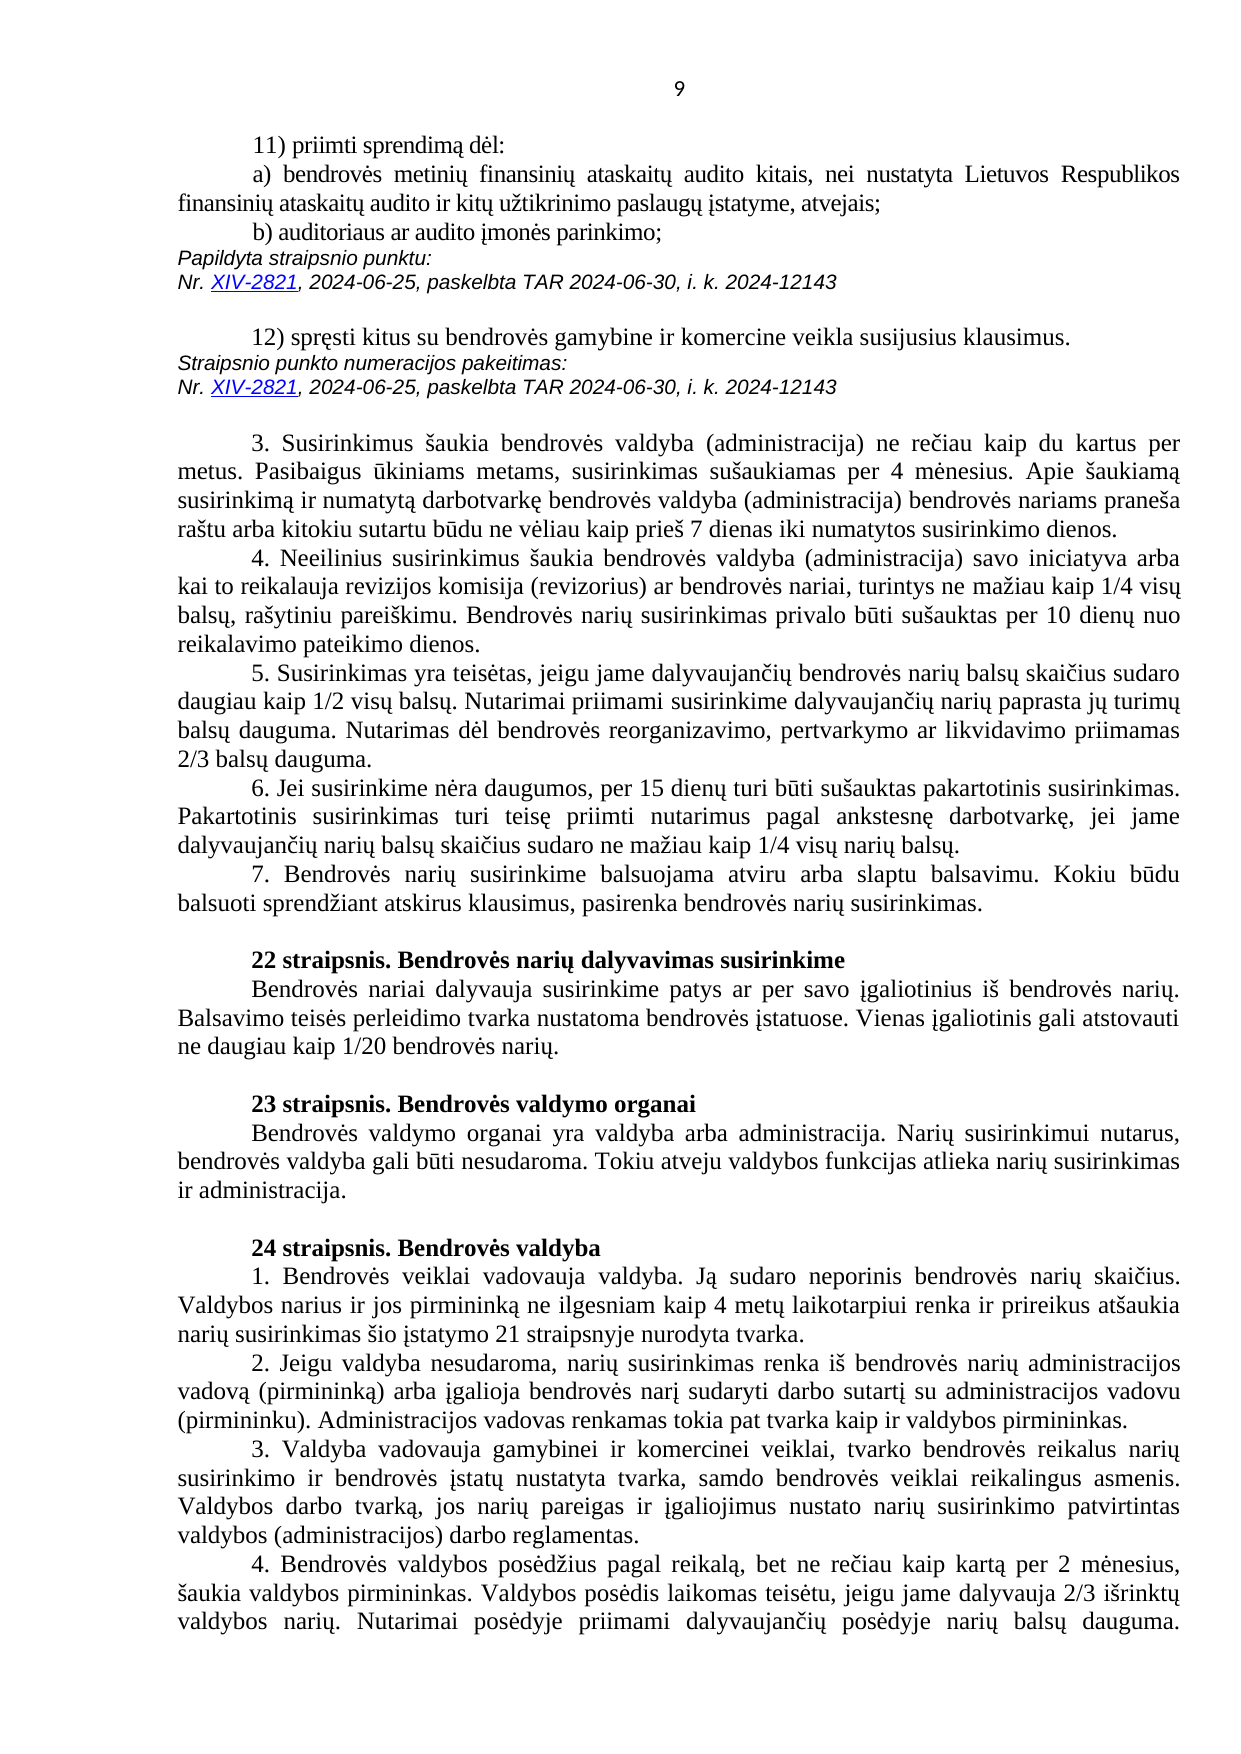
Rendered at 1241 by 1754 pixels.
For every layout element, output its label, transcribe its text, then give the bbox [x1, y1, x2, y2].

text Straipsnio punkto numeracijos pakeitimas: [177, 351, 1181, 375]
text 11) priimti sprendimą dėl: [177, 131, 1181, 159]
text 4. Bendrovės valdybos posėdžius pagal reikalą, bet ne rečiau kaip kartą per 2 mėnesius, šaukia valdybos pirmininkas. Valdybos posėdis laikomas teisėtu, jeigu jame dalyvauja 2/3 išrinktų valdybos narių. Nutarimai posėdyje priimami dalyvaujančių posėdyje narių balsų dauguma. [177, 1549, 1181, 1635]
text 7. Bendrovės narių susirinkime balsuojama atviru arba slaptu balsavimu. Kokiu būdu balsuoti sprendžiant atskirus klausimus, pasirenka bendrovės narių susirinkimas. [177, 859, 1181, 916]
text 23 straipsnis. Bendrovės valdymo organai [177, 1089, 1181, 1118]
text Nr. XIV-2821, 2024-06-25, paskelbta TAR 2024-06-30, i. k. 2024-12143 [177, 269, 1181, 293]
text 2. Jeigu valdyba nesudaroma, narių susirinkimas renka iš bendrovės narių administracijos vadovą (pirmininką) arba įgalioja bendrovės narį sudaryti darbo sutartį su administracijos vadovu (pirmininku). Administracijos vadovas renkamas tokia pat tvarka kaip ir valdybos pirmininkas. [177, 1348, 1181, 1434]
text 5. Susirinkimas yra teisėtas, jeigu jame dalyvaujančių bendrovės narių balsų skaičius sudaro daugiau kaip 1/2 visų balsų. Nutarimai priimami susirinkime dalyvaujančių narių paprasta jų turimų balsų dauguma. Nutarimas dėl bendrovės reorganizavimo, pertvarkymo ar likvidavimo priimamas 2/3 balsų dauguma. [177, 658, 1181, 773]
text Bendrovės valdymo organai yra valdyba arba administracija. Narių susirinkimui nutarus, bendrovės valdyba gali būti nesudaroma. Tokiu atveju valdybos funkcijas atlieka narių susirinkimas ir administracija. [177, 1118, 1181, 1204]
text a) bendrovės metinių finansinių ataskaitų audito kitais, nei nustatyta Lietuvos Respublikos finansinių ataskaitų audito ir kitų užtikrinimo paslaugų įstatyme, atvejais; [177, 159, 1181, 217]
text 24 straipsnis. Bendrovės valdyba [177, 1233, 1181, 1261]
text b) auditoriaus ar audito įmonės parinkimo; [177, 217, 1181, 246]
text 22 straipsnis. Bendrovės narių dalyvavimas susirinkime [177, 945, 1181, 974]
text 3. Valdyba vadovauja gamybinei ir komercinei veiklai, tvarko bendrovės reikalus narių susirinkimo ir bendrovės įstatų nustatyta tvarka, samdo bendrovės veiklai reikalingus asmenis. Valdybos darbo tvarką, jos narių pareigas ir įgaliojimus nustato narių susirinkimo patvirtintas valdybos (administracijos) darbo reglamentas. [177, 1434, 1181, 1549]
text Papildyta straipsnio punktu: [177, 246, 1181, 269]
text Nr. XIV-2821, 2024-06-25, paskelbta TAR 2024-06-30, i. k. 2024-12143 [177, 375, 1181, 399]
text 1. Bendrovės veiklai vadovauja valdyba. Ją sudaro neporinis bendrovės narių skaičius. Valdybos narius ir jos pirmininką ne ilgesniam kaip 4 metų laikotarpiui renka ir prireikus atšaukia narių susirinkimas šio įstatymo 21 straipsnyje nurodyta tvarka. [177, 1261, 1181, 1348]
text 6. Jei susirinkime nėra daugumos, per 15 dienų turi būti sušauktas pakartotinis susirinkimas. Pakartotinis susirinkimas turi teisę priimti nutarimus pagal ankstesnę darbotvarkę, jei jame dalyvaujančių narių balsų skaičius sudaro ne mažiau kaip 1/4 visų narių balsų. [177, 773, 1181, 859]
text 4. Neeilinius susirinkimus šaukia bendrovės valdyba (administracija) savo iniciatyva arba kai to reikalauja revizijos komisija (revizorius) ar bendrovės nariai, turintys ne mažiau kaip 1/4 visų balsų, rašytiniu pareiškimu. Bendrovės narių susirinkimas privalo būti sušauktas per 10 dienų nuo reikalavimo pateikimo dienos. [177, 543, 1181, 658]
text 3. Susirinkimus šaukia bendrovės valdyba (administracija) ne rečiau kaip du kartus per metus. Pasibaigus ūkiniams metams, susirinkimas sušaukiamas per 4 mėnesius. Apie šaukiamą susirinkimą ir numatytą darbotvarkę bendrovės valdyba (administracija) bendrovės nariams praneša raštu arba kitokiu sutartu būdu ne vėliau kaip prieš 7 dienas iki numatytos susirinkimo dienos. [177, 428, 1181, 543]
text Bendrovės nariai dalyvauja susirinkime patys ar per savo įgaliotinius iš bendrovės narių. Balsavimo teisės perleidimo tvarka nustatoma bendrovės įstatuose. Vienas įgaliotinis gali atstovauti ne daugiau kaip 1/20 bendrovės narių. [177, 974, 1181, 1060]
text 12) spręsti kitus su bendrovės gamybine ir komercine veikla susijusius klausimus. [177, 322, 1181, 351]
